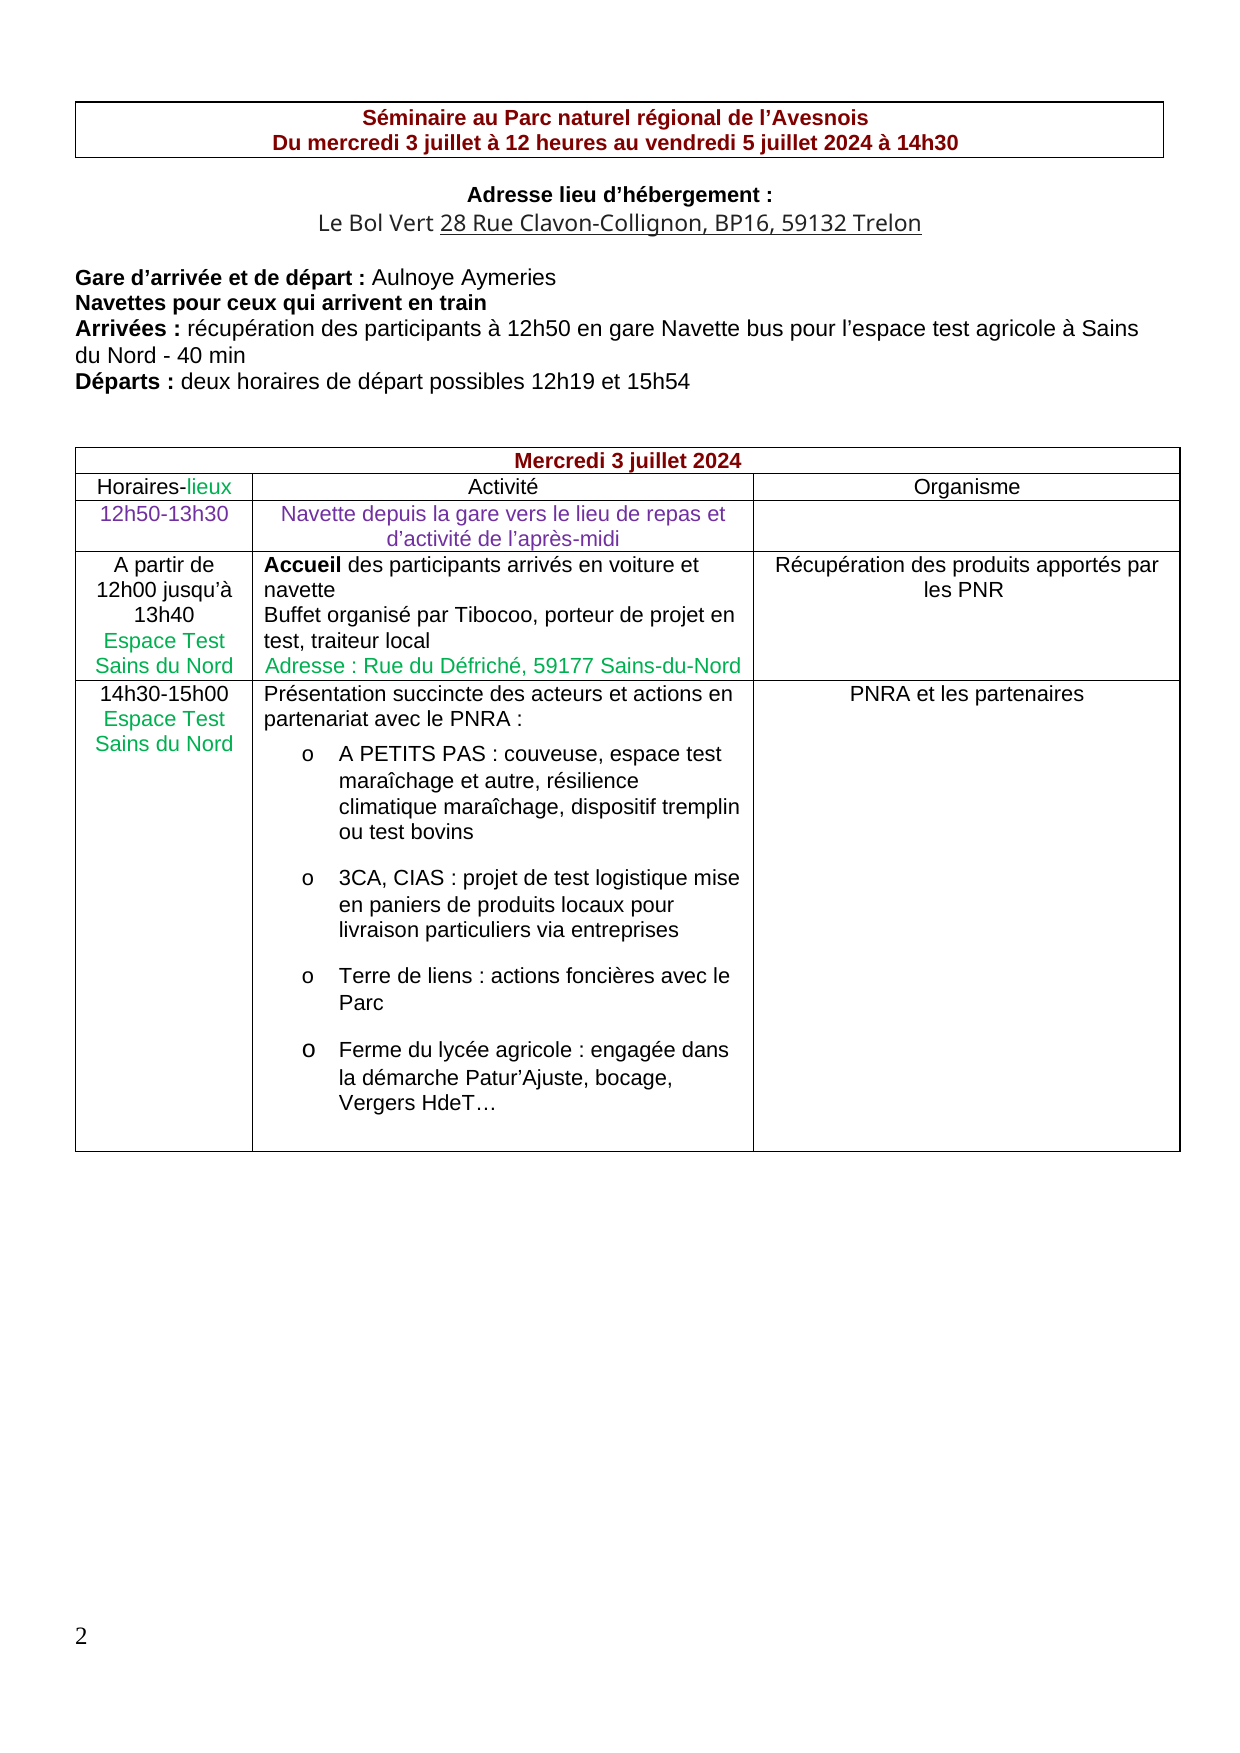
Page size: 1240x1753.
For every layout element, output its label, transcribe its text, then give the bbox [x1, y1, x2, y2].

table_cell 12h50-13h30 [76, 501, 252, 551]
table_cell 14h30-15h00 Espace Test Sains du Nord [76, 681, 252, 1151]
text Départs : deux horaires de départ possibles 12h19 et 15h54 [75, 368, 1164, 394]
text Adresse lieu d’hébergement : [75, 182, 1164, 207]
text Gare d’arrivée et de départ : Aulnoye Aymeries [75, 264, 1164, 290]
table_cell A partir de 12h00 jusqu’à 13h40 Espace Test Sains du Nord [76, 552, 252, 679]
table_cell Récupération des produits apportés par les PNR [754, 552, 1179, 679]
table_cell Organisme [754, 474, 1179, 499]
table_cell [754, 501, 1179, 551]
text Séminaire au Parc naturel régional de l’Avesnois [76, 103, 1163, 127]
table_cell Présentation succincte des acteurs et actions en partenariat avec le PNRA : A PETITS PAS : couveuse, espace test maraîchage et autre, résilience climatique maraîchage, dispositif tremplin ou test bovins 3CA, CIAS : projet de test logistique mise en paniers de produits locaux pour livraison particuliers via entreprises Terre de liens : actions foncières avec le Parc Ferme du lycée agricole : engagée dans la démarche Patur’Ajuste, bocage, Vergers HdeT… [253, 681, 753, 1151]
text Du mercredi 3 juillet à 12 heures au vendredi 5 juillet 2024 à 14h30 [76, 127, 1163, 157]
table_header Mercredi 3 juillet 2024 [76, 448, 1179, 473]
table_cell Accueil des participants arrivés en voiture et navette Buffet organisé par Tibocoo, porteur de projet en test, traiteur local Adresse : Rue du Défriché, 59177 Sains-du-Nord [253, 552, 753, 679]
text Arrivées : récupération des participants à 12h50 en gare Navette bus pour l’espace test agricole à Sains du Nord - 40 min [75, 315, 1164, 368]
table_cell Navette depuis la gare vers le lieu de repas et d’activité de l’après-midi [253, 501, 753, 551]
text Navettes pour ceux qui arrivent en train [75, 290, 1164, 315]
text Le Bol Vert 28 Rue Clavon-Collignon, BP16, 59132 Trelon [75, 207, 1164, 238]
table_cell Activité [253, 474, 753, 499]
table_cell PNRA et les partenaires [754, 681, 1179, 1151]
table_cell Horaires-lieux [76, 474, 252, 499]
